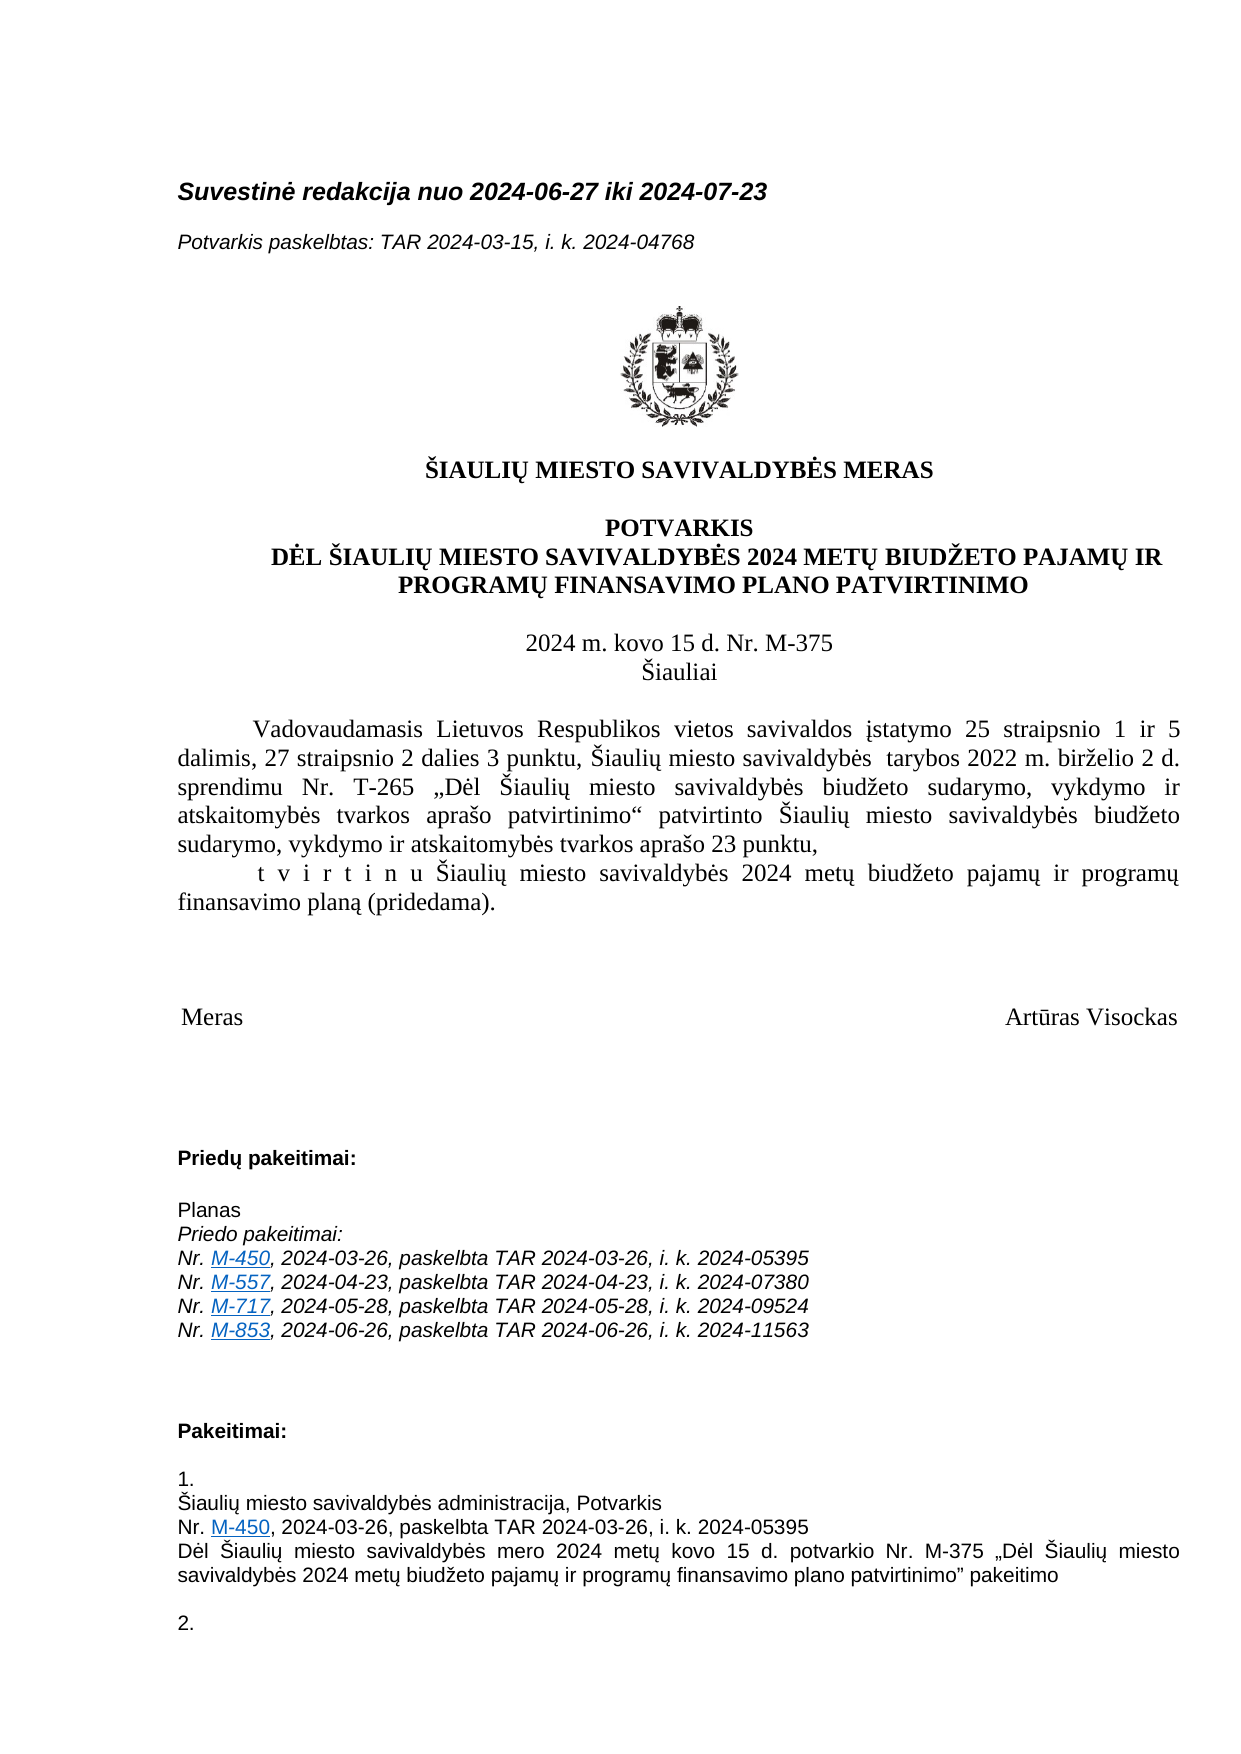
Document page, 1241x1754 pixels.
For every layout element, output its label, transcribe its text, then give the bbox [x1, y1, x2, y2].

subtitle ŠIAULIŲ MIESTO SAVIVALDYBĖS MERAS [177, 456, 1181, 484]
text Meras Artūras Visockas [177, 1002, 1181, 1031]
text Dėl Šiaulių miesto savivaldybės mero 2024 metų kovo 15 d. potvarkio Nr. M-375 „Dėl Šiaulių miesto savivaldybės 2024 metų biudžeto pajamų ir programų finansavimo plano patvirtinimo” pakeitimo [177, 1538, 1181, 1586]
text Planas [177, 1198, 1181, 1222]
text POTVARKIS [177, 513, 1181, 542]
text t v i r t i n u Šiaulių miesto savivaldybės 2024 metų biudžeto pajamų ir programų finansavimo planą (pridedama). [177, 858, 1181, 916]
text 2024 m. kovo 15 d. Nr. M-375 [177, 628, 1181, 657]
text Šiaulių miesto savivaldybės administracija, Potvarkis [177, 1491, 1181, 1514]
text 2. [177, 1610, 1181, 1634]
text Pakeitimai: [177, 1419, 1181, 1443]
text Potvarkis paskelbtas: TAR 2024-03-15, i. k. 2024-04768 [177, 230, 1181, 254]
text 1. [177, 1467, 1181, 1491]
text Priedų pakeitimai: [177, 1146, 1181, 1169]
text DĖL ŠIAULIŲ MIESTO SAVIVALDYBĖS 2024 METŲ BIUDŽETO PAJAMŲ IR PROGRAMŲ FINANSAVIMO PLANO PATVIRTINIMO [252, 542, 1181, 599]
text Nr. M-450, 2024-03-26, paskelbta TAR 2024-03-26, i. k. 2024-05395 [177, 1246, 1181, 1270]
text Nr. M-557, 2024-04-23, paskelbta TAR 2024-04-23, i. k. 2024-07380 [177, 1270, 1181, 1294]
text Priedo pakeitimai: [177, 1222, 1181, 1246]
text Nr. M-717, 2024-05-28, paskelbta TAR 2024-05-28, i. k. 2024-09524 [177, 1294, 1181, 1318]
text Šiauliai [177, 657, 1181, 686]
text Suvestinė redakcija nuo 2024-06-27 iki 2024-07-23 [177, 177, 1181, 206]
text Nr. M-853, 2024-06-26, paskelbta TAR 2024-06-26, i. k. 2024-11563 [177, 1318, 1181, 1342]
text Nr. M-450, 2024-03-26, paskelbta TAR 2024-03-26, i. k. 2024-05395 [177, 1514, 1181, 1538]
text Vadovaudamasis Lietuvos Respublikos vietos savivaldos įstatymo 25 straipsnio 1 ir 5 dalimis, 27 straipsnio 2 dalies 3 punktu, Šiaulių miesto savivaldybės tarybos 2022 m. birželio 2 d. sprendimu Nr. T-265 „Dėl Šiaulių miesto savivaldybės biudžeto sudarymo, vykdymo ir atskaitomybės tvarkos aprašo patvirtinimo“ patvirtinto Šiaulių miesto savivaldybės biudžeto sudarymo, vykdymo ir atskaitomybės tvarkos aprašo 23 punktu, [177, 714, 1181, 858]
